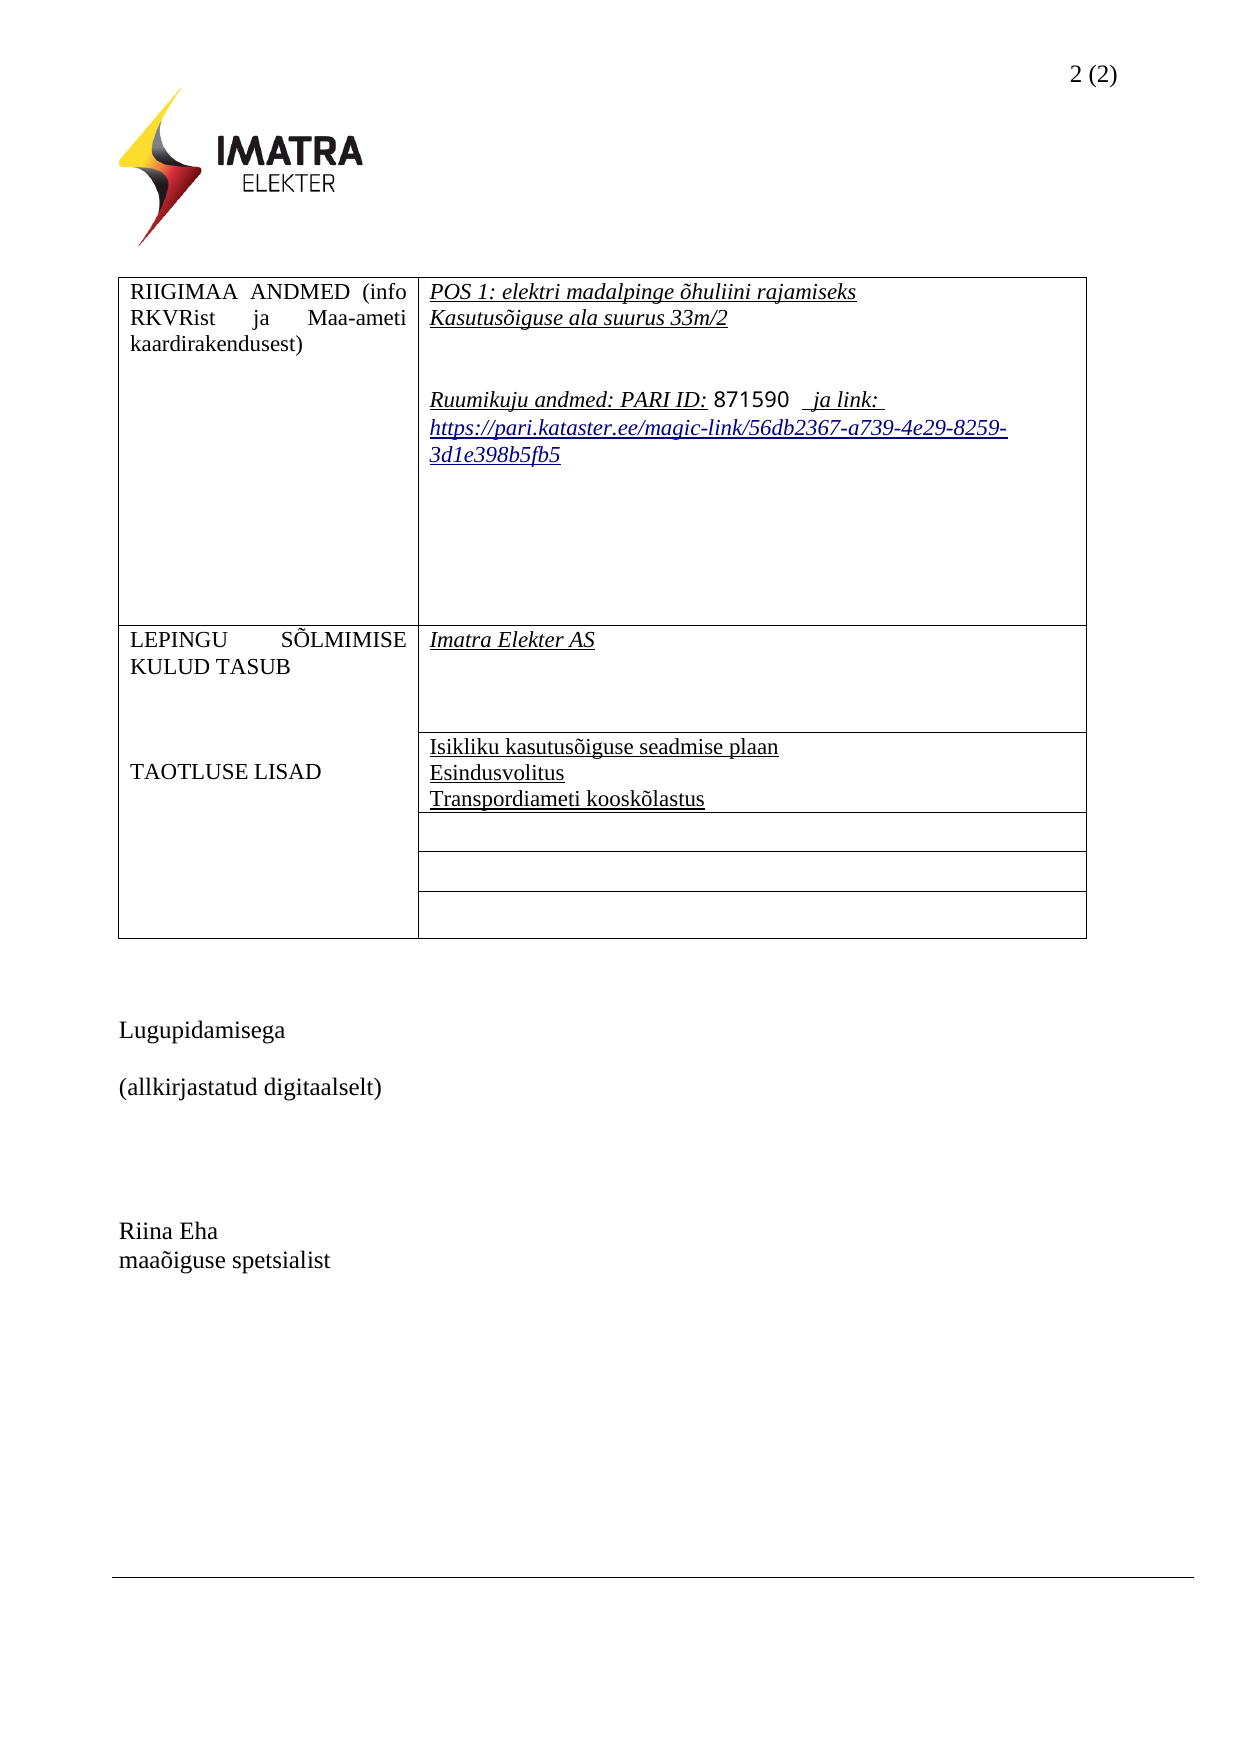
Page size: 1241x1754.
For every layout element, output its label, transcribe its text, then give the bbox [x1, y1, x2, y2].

text (allkirjastatud digitaalselt) [119, 1072, 1121, 1101]
table_cell [419, 892, 1086, 938]
table_cell KOORMATAVA RIIGIMAA ANDMED (info RKVRist ja Maa-ameti kaardirakendusest) [119, 278, 418, 625]
table_cell LEPINGU SÕLMIMISE KULUD TASUB TAOTLUSE LISAD [119, 626, 418, 938]
text Lugupidamisega [119, 1015, 1121, 1043]
table_cell [419, 852, 1086, 891]
table_cell Isikliku kasutusõiguse seadmise plaan Esindusvolitus Transpordiameti kooskõlastus [419, 733, 1086, 812]
text maaõiguse spetsialist [119, 1245, 1121, 1273]
table_cell Imatra Elekter AS [419, 626, 1086, 732]
table_cell [419, 813, 1086, 851]
table_cell POS 1: elektri madalpinge õhuliini rajamiseks Kasutusõiguse ala suurus 33m/2 Ruumikuju andmed: PARI ID: 871590 ja link: https://pari.kataster.ee/magic-link/56db2367-a739-4e29-8259-3d1e398b5fb5 [419, 278, 1086, 625]
text Riina Eha [119, 1216, 1121, 1245]
